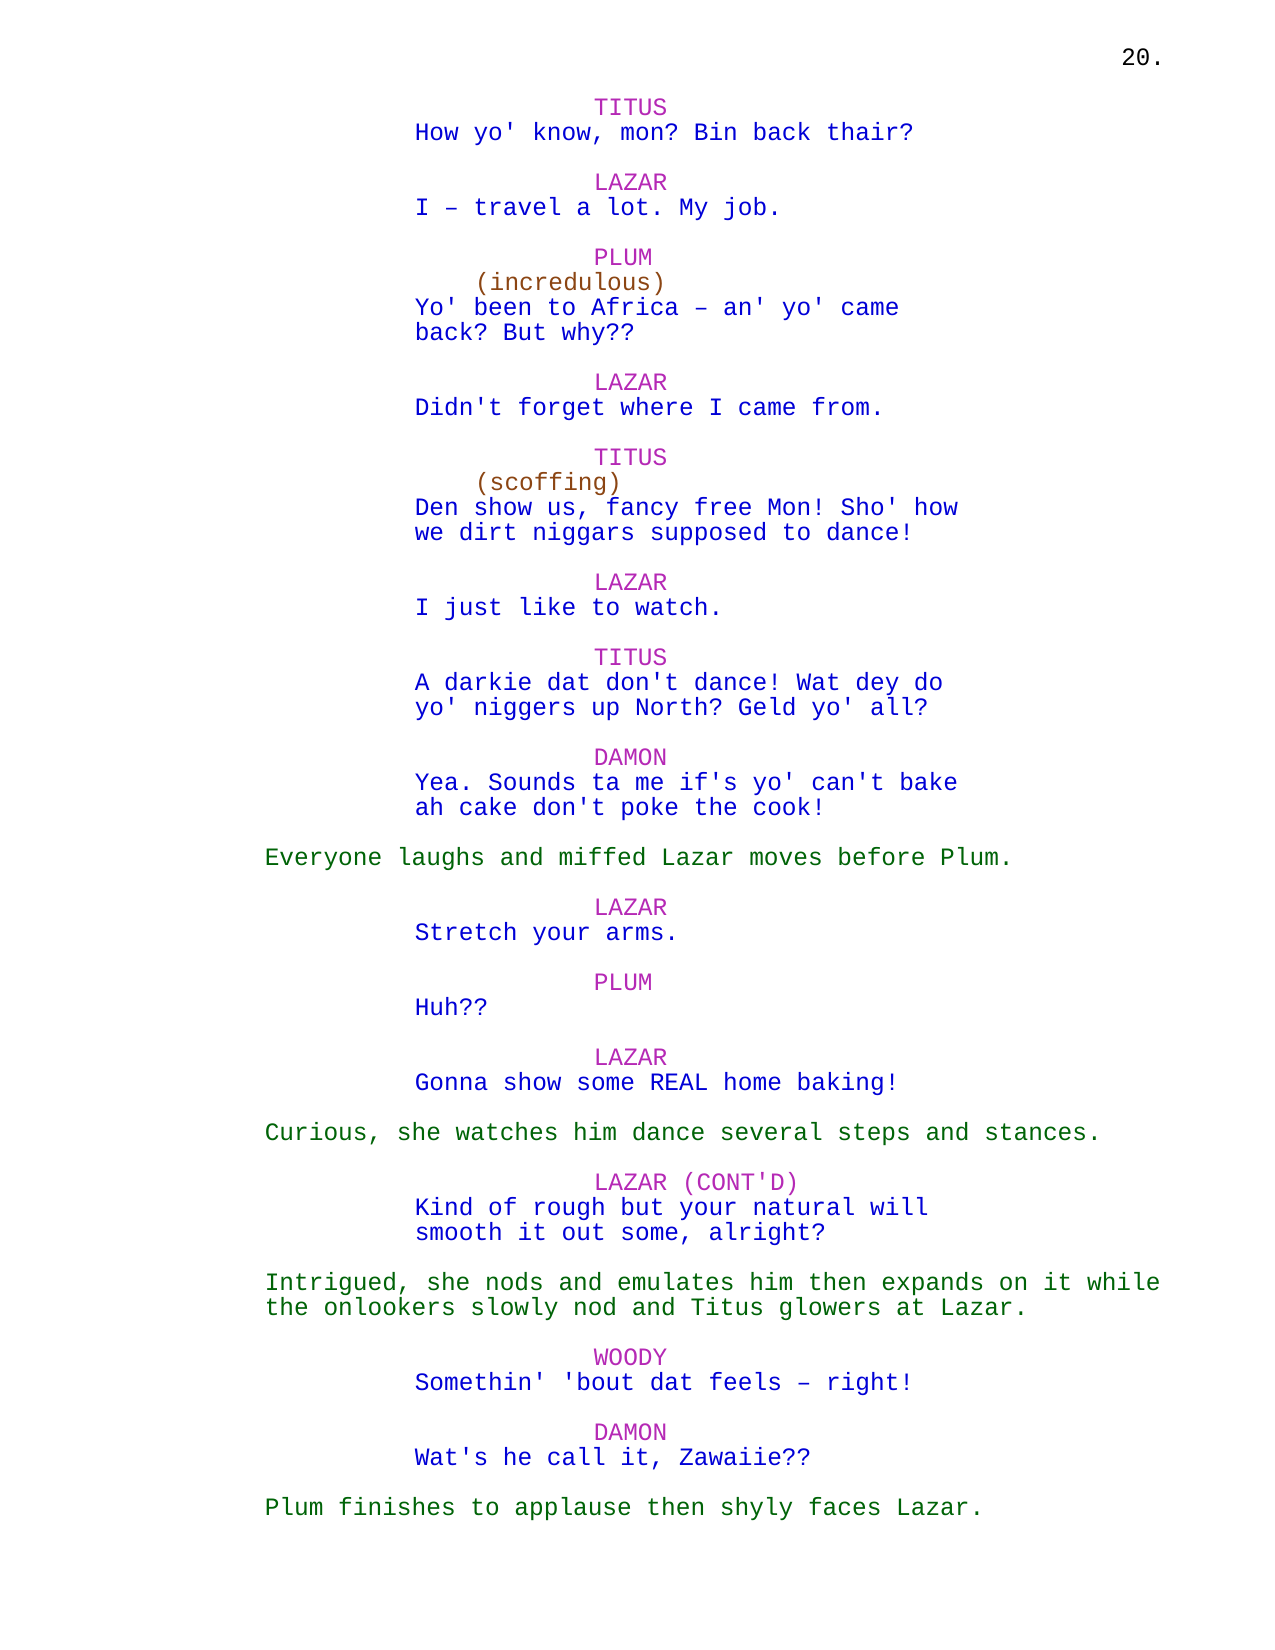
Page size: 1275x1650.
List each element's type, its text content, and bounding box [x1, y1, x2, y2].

text I – travel a lot. My job. [414, 195, 967, 220]
text Everyone laughs and miffed Lazar moves before Plum. [264, 845, 1167, 870]
text LAZAR [594, 1045, 1163, 1070]
text Somethin' 'bout dat feels – right! [414, 1370, 967, 1395]
text Intrigued, she nods and emulates him then expands on it while the onlookers slowly nod and Titus glowers at Lazar. [264, 1270, 1167, 1320]
text (incredulous) [475, 270, 789, 295]
text Plum finishes to applause then shyly faces Lazar. [264, 1495, 1167, 1520]
text TITUS [594, 95, 1163, 120]
text Didn't forget where I came from. [414, 395, 967, 420]
text LAZAR [594, 570, 1163, 595]
text Huh?? [414, 995, 967, 1020]
text Curious, she watches him dance several steps and stances. [264, 1120, 1167, 1145]
text LAZAR [594, 370, 1163, 395]
text How yo' know, mon? Bin back thair? [414, 120, 967, 145]
text Yea. Sounds ta me if's yo' can't bake ah cake don't poke the cook! [414, 770, 967, 820]
text A darkie dat don't dance! Wat dey do yo' niggers up North? Geld yo' all? [414, 670, 967, 720]
text Wat's he call it, Zawaiie?? [414, 1445, 967, 1470]
text Kind of rough but your natural will smooth it out some, alright? [414, 1195, 967, 1245]
text LAZAR [594, 170, 1163, 195]
text PLUM [594, 970, 1163, 995]
text WOODY [594, 1345, 1163, 1370]
text TITUS [594, 445, 1163, 470]
text Yo' been to Africa – an' yo' came back? But why?? [414, 295, 967, 345]
text (scoffing) [475, 470, 789, 495]
text Stretch your arms. [414, 920, 967, 945]
text LAZAR (CONT'D) [594, 1170, 1163, 1195]
text DAMON [594, 745, 1163, 770]
text PLUM [594, 245, 1163, 270]
text Den show us, fancy free Mon! Sho' how we dirt niggars supposed to dance! [414, 495, 967, 545]
text LAZAR [594, 895, 1163, 920]
text I just like to watch. [414, 595, 967, 620]
text Gonna show some REAL home baking! [414, 1070, 967, 1095]
text DAMON [594, 1420, 1163, 1445]
text TITUS [594, 645, 1163, 670]
